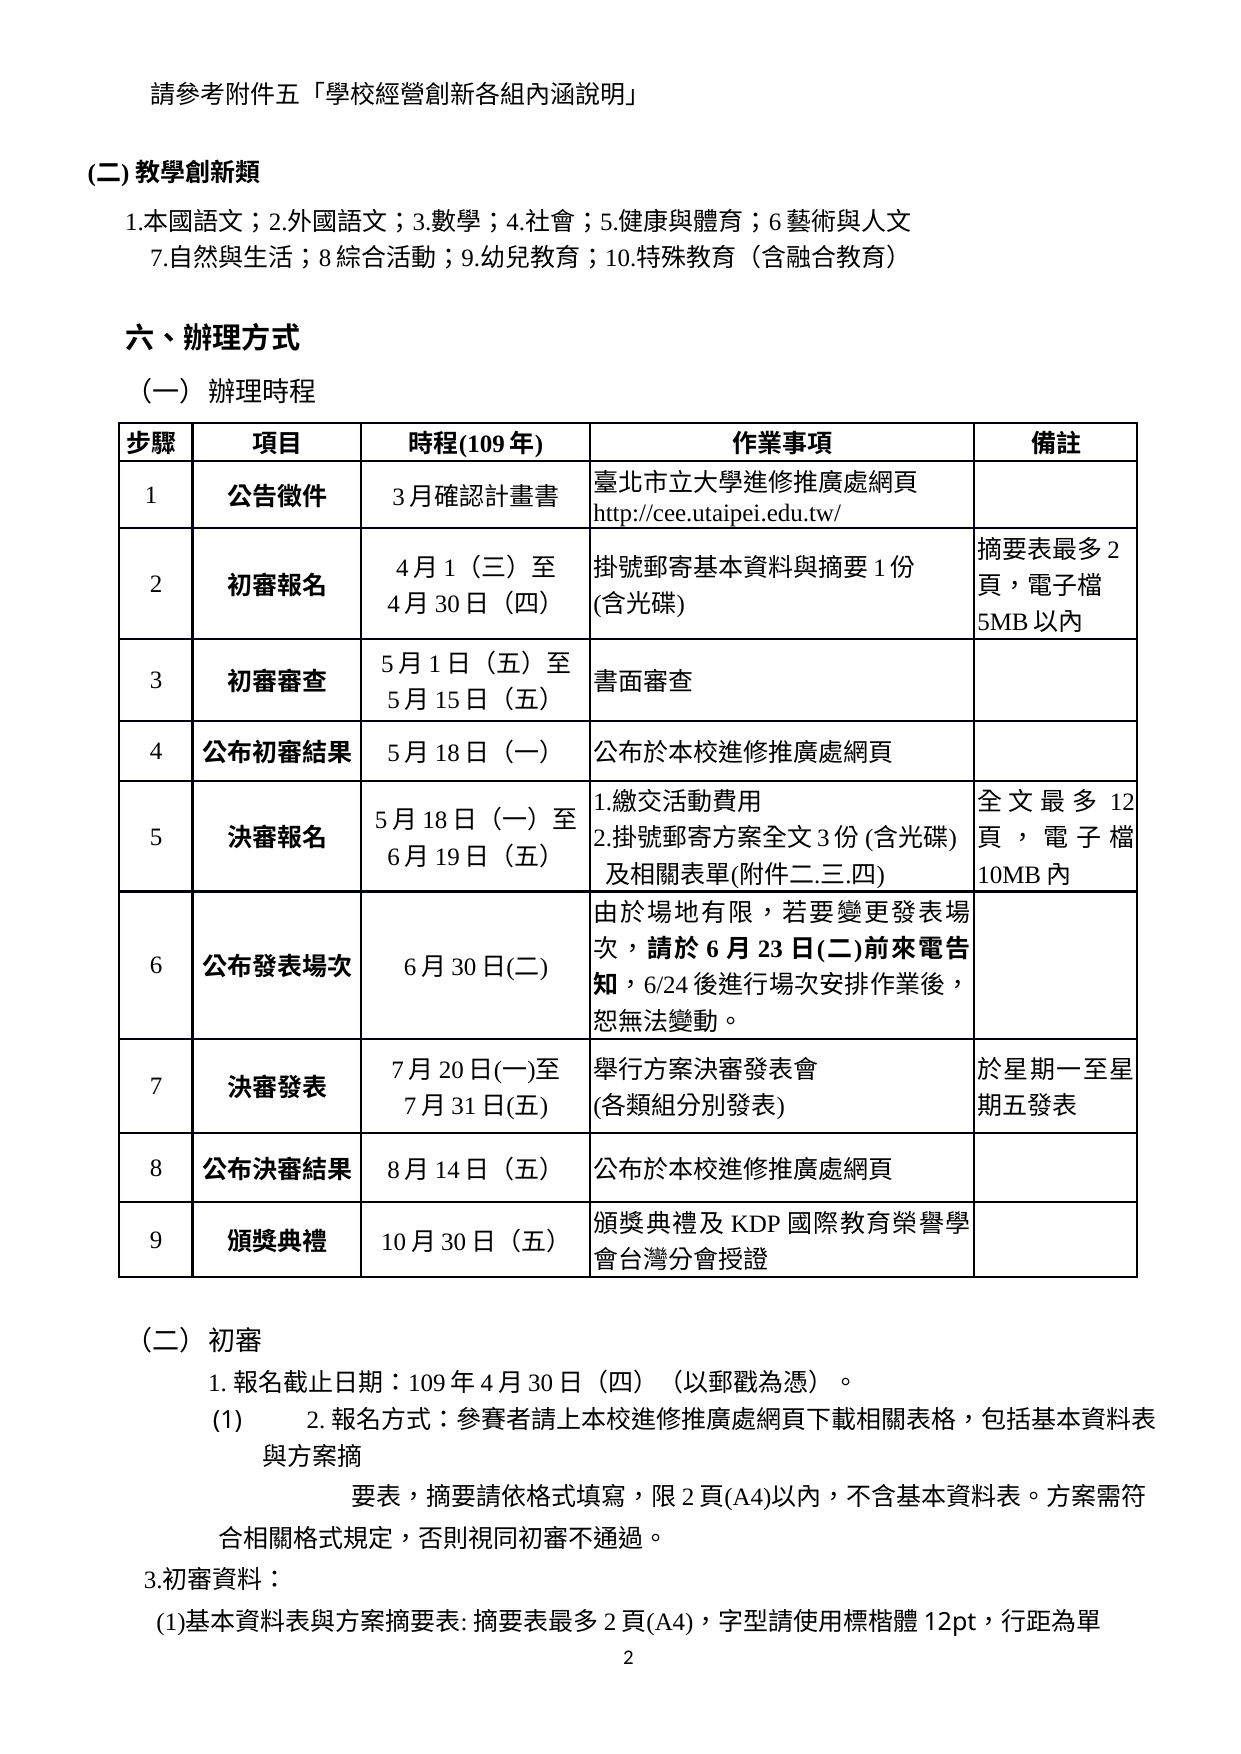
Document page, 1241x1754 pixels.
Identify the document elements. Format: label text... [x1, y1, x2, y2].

table_header 項目 [194, 424, 360, 460]
table_cell 4月1（三）至 4月30日（四） [362, 529, 589, 638]
table_cell [975, 640, 1136, 720]
text 要表，摘要請依格式填寫，限2頁(A4)以內，不含基本資料表。方案需符 [208, 1472, 1181, 1514]
table_cell 公布發表場次 [194, 893, 360, 1037]
table_cell 全文最多12頁，電子檔10MB內 [975, 782, 1136, 890]
table_cell 頒獎典禮 [194, 1203, 360, 1276]
table_cell 9 [120, 1203, 191, 1276]
text 3.初審資料： [75, 1556, 1181, 1597]
table_cell 2 [120, 529, 191, 638]
table_cell 6月30日(二) [362, 893, 589, 1037]
table_header 時程(109年) [362, 424, 589, 460]
table_cell 初審報名 [194, 529, 360, 638]
table_cell 由於場地有限，若要變更發表場次，請於6月23日(二)前來電告知，6/24後進行場次安排作業後，恕無法變動。 [591, 893, 973, 1037]
table_header 步驟 [120, 424, 191, 460]
table_cell 5 [120, 782, 191, 890]
table_cell 舉行方案決審發表會 (各類組分別發表) [591, 1040, 973, 1132]
table_cell 決審報名 [194, 782, 360, 890]
text (二) 教學創新類 [75, 152, 1181, 189]
table_cell 7 [120, 1040, 191, 1132]
list 初審 [125, 1319, 1181, 1358]
table_cell 公布決審結果 [194, 1134, 360, 1201]
table_cell 公布於本校進修推廣處網頁 [591, 1134, 973, 1201]
text 1. 報名截止日期：109年4月30日（四）（以郵戳為憑）。 [208, 1358, 1181, 1400]
table_cell 5月18日（一）至 6月19日（五） [362, 782, 589, 890]
table_cell [975, 893, 1136, 1037]
text 1.本國語文；2.外國語文；3.數學；4.社會；5.健康與體育；6藝術與人文 [75, 201, 1181, 237]
table_cell 6 [120, 893, 191, 1037]
table_cell 公告徵件 [194, 462, 360, 527]
table_cell 1.繳交活動費用 2.掛號郵寄方案全文3份 (含光碟) 及相關表單(附件二.三.四) [591, 782, 973, 890]
table_cell [975, 1203, 1136, 1276]
table_cell 頒獎典禮及KDP國際教育榮譽學會台灣分會授證 [591, 1203, 973, 1276]
table_cell 摘要表最多2頁，電子檔5MB以內 [975, 529, 1136, 638]
table_cell 8月14日（五） [362, 1134, 589, 1201]
table_cell 於星期一至星期五發表 [975, 1040, 1136, 1132]
text 合相關格式規定，否則視同初審不通過。 [75, 1514, 1181, 1556]
list 辦理時程 [125, 370, 1181, 409]
table_cell 3月確認計畫書 [362, 462, 589, 527]
list 2. 報名方式：參賽者請上本校進修推廣處網頁下載相關表格，包括基本資料表與方案摘 [213, 1400, 1181, 1472]
table_cell 決審發表 [194, 1040, 360, 1132]
table_cell 4 [120, 722, 191, 779]
table_cell 掛號郵寄基本資料與摘要1份 (含光碟) [591, 529, 973, 638]
table_cell 公布於本校進修推廣處網頁 [591, 722, 973, 779]
text (1)基本資料表與方案摘要表: 摘要表最多2頁(A4)，字型請使用標楷體12pt，行距為單 [75, 1597, 1181, 1639]
table_cell 書面審查 [591, 640, 973, 720]
table_cell 8 [120, 1134, 191, 1201]
table_cell [975, 722, 1136, 779]
table_cell 5月18日（一） [362, 722, 589, 779]
text 請參考附件五「學校經營創新各組內涵說明」 [75, 75, 1181, 111]
table_cell [975, 462, 1136, 527]
table_cell [975, 1134, 1136, 1201]
table_header 作業事項 [591, 424, 973, 460]
table_cell 臺北市立大學進修推廣處網頁http://cee.utaipei.edu.tw/ [591, 462, 973, 527]
table_cell 1 [120, 462, 191, 527]
table_cell 7月20日(一)至 7月31日(五) [362, 1040, 589, 1132]
table_cell 公布初審結果 [194, 722, 360, 779]
table_cell 10月30日（五） [362, 1203, 589, 1276]
table_cell 5月1日（五）至 5月15日（五） [362, 640, 589, 720]
table_cell 3 [120, 640, 191, 720]
table_cell 初審審查 [194, 640, 360, 720]
table_header 備註 [975, 424, 1136, 460]
text 7.自然與生活；8綜合活動；9.幼兒教育；10.特殊教育（含融合教育） [125, 237, 1181, 274]
